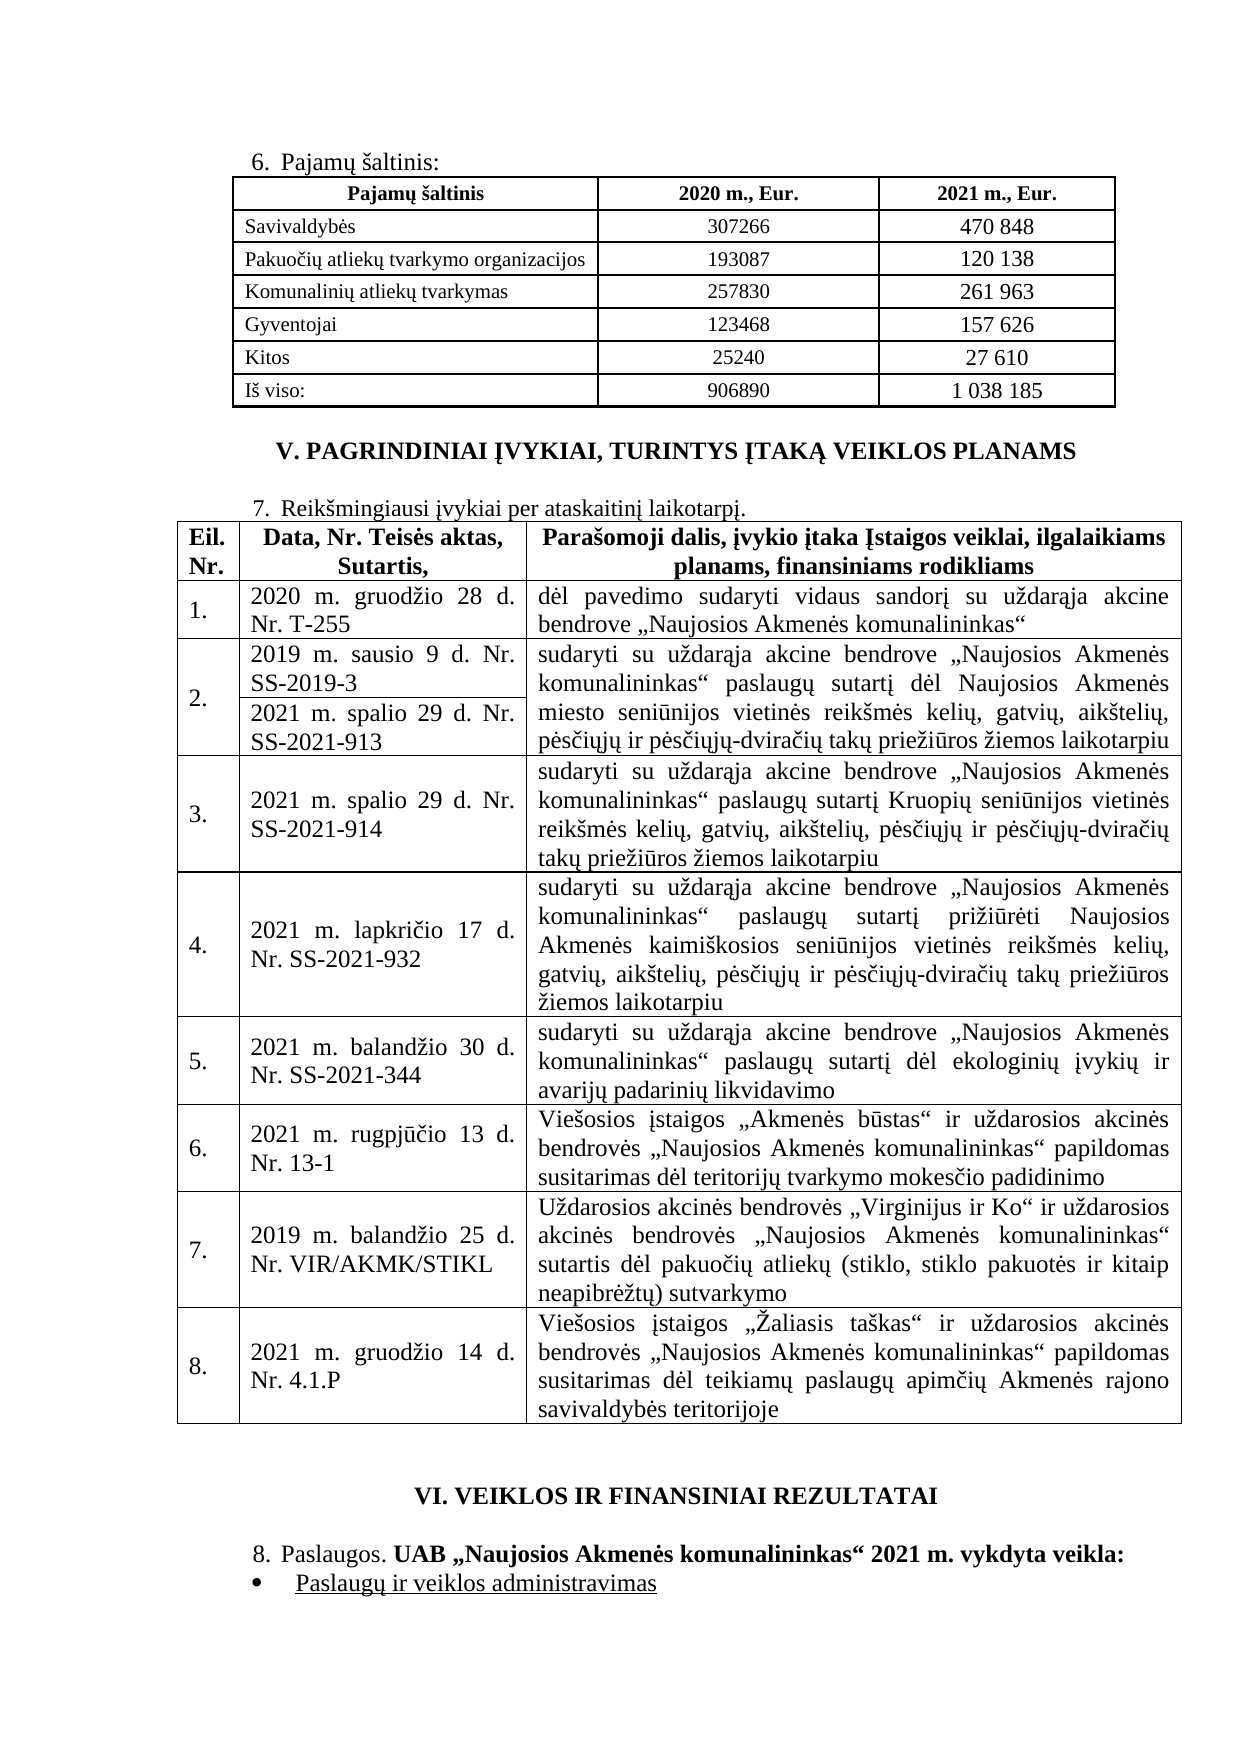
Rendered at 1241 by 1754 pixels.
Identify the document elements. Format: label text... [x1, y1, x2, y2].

table_cell 470 848 [880, 211, 1114, 241]
table_cell 2021 m. spalio 29 d. Nr. SS-2021-913 [240, 698, 526, 755]
table_header Parašomoji dalis, įvykio įtaka Įstaigos veiklai, ilgalaikiams planams, finansiniams rodikliams [527, 522, 1181, 580]
table_cell 5. [178, 1017, 239, 1103]
table_cell 123468 [599, 309, 878, 340]
table_cell 2021 m. lapkričio 17 d. Nr. SS-2021-932 [240, 873, 526, 1016]
text V. PAGRINDINIAI ĮVYKIAI, TURINTYS ĮTAKĄ VEIKLOS PLANAMS [177, 436, 1181, 465]
table_header Pajamų šaltinis [234, 178, 597, 208]
table_cell 1 038 185 [880, 375, 1114, 405]
table_cell 906890 [599, 375, 878, 405]
table_cell Viešosios įstaigos „Akmenės būstas“ ir uždarosios akcinės bendrovės „Naujosios Akmenės komunalininkas“ papildomas susitarimas dėl teritorijų tvarkymo mokesčio padidinimo [527, 1105, 1181, 1191]
table_cell 307266 [599, 211, 878, 241]
table_header Data, Nr. Teisės aktas, Sutartis, [240, 522, 526, 580]
table_cell 157 626 [880, 309, 1114, 340]
table_cell 6. [178, 1105, 239, 1191]
table_cell 2. [178, 639, 239, 755]
table_header 2021 m., Eur. [880, 178, 1114, 208]
table_cell sudaryti su uždarąja akcine bendrove „Naujosios Akmenės komunalininkas“ paslaugų sutartį dėl Naujosios Akmenės miesto seniūnijos vietinės reikšmės kelių, gatvių, aikštelių, pėsčiųjų ir pėsčiųjų-dviračių takų priežiūros žiemos laikotarpiu [527, 639, 1181, 755]
table_cell Kitos [234, 342, 597, 372]
table_cell Iš viso: [234, 375, 597, 405]
table_cell sudaryti su uždarąja akcine bendrove „Naujosios Akmenės komunalininkas“ paslaugų sutartį dėl ekologinių įvykių ir avarijų padarinių likvidavimo [527, 1017, 1181, 1103]
table_cell Viešosios įstaigos „Žaliasis taškas“ ir uždarosios akcinės bendrovės „Naujosios Akmenės komunalininkas“ papildomas susitarimas dėl teikiamų paslaugų apimčių Akmenės rajono savivaldybės teritorijoje [527, 1308, 1181, 1423]
table_cell 2021 m. gruodžio 14 d. Nr. 4.1.P [240, 1308, 526, 1423]
list Pajamų šaltinis: [251, 147, 1181, 176]
table_cell 4. [178, 873, 239, 1016]
list Reikšmingiausi įvykiai per ataskaitinį laikotarpį. [177, 494, 1181, 521]
table_cell Savivaldybės [234, 211, 597, 241]
table_cell 2019 m. sausio 9 d. Nr. SS-2019-3 [240, 639, 526, 697]
table_cell 3. [178, 756, 239, 871]
table_cell 2021 m. spalio 29 d. Nr. SS-2021-914 [240, 756, 526, 871]
table_cell 1. [178, 581, 239, 638]
table_cell 257830 [599, 276, 878, 307]
list Paslaugos. UAB „Naujosios Akmenės komunalininkas“ 2021 m. vykdyta veikla: [177, 1539, 1181, 1568]
table_cell 193087 [599, 243, 878, 274]
table_cell 2019 m. balandžio 25 d. Nr. VIR/AKMK/STIKL [240, 1192, 526, 1307]
table_cell 2021 m. balandžio 30 d. Nr. SS-2021-344 [240, 1017, 526, 1103]
table_header Eil. Nr. [178, 522, 239, 580]
table_cell 2021 m. rugpjūčio 13 d. Nr. 13-1 [240, 1105, 526, 1191]
table_cell 261 963 [880, 276, 1114, 307]
table_cell dėl pavedimo sudaryti vidaus sandorį su uždarąja akcine bendrove „Naujosios Akmenės komunalininkas“ [527, 581, 1181, 638]
table_header 2020 m., Eur. [599, 178, 878, 208]
table_cell 27 610 [880, 342, 1114, 372]
table_cell Uždarosios akcinės bendrovės „Virginijus ir Ko“ ir uždarosios akcinės bendrovės „Naujosios Akmenės komunalininkas“ sutartis dėl pakuočių atliekų (stiklo, stiklo pakuotės ir kitaip neapibrėžtų) sutvarkymo [527, 1192, 1181, 1307]
table_cell 2020 m. gruodžio 28 d. Nr. T-255 [240, 581, 526, 638]
table_cell sudaryti su uždarąja akcine bendrove „Naujosios Akmenės komunalininkas“ paslaugų sutartį Kruopių seniūnijos vietinės reikšmės kelių, gatvių, aikštelių, pėsčiųjų ir pėsčiųjų-dviračių takų priežiūros žiemos laikotarpiu [527, 756, 1181, 871]
list Paslaugų ir veiklos administravimas [177, 1568, 1181, 1596]
table_cell sudaryti su uždarąja akcine bendrove „Naujosios Akmenės komunalininkas“ paslaugų sutartį prižiūrėti Naujosios Akmenės kaimiškosios seniūnijos vietinės reikšmės kelių, gatvių, aikštelių, pėsčiųjų ir pėsčiųjų-dviračių takų priežiūros žiemos laikotarpiu [527, 873, 1181, 1016]
table_cell Gyventojai [234, 309, 597, 340]
table_cell 120 138 [880, 243, 1114, 274]
table_cell 25240 [599, 342, 878, 372]
table_cell Pakuočių atliekų tvarkymo organizacijos [234, 243, 597, 274]
table_cell 8. [178, 1308, 239, 1423]
text VI. VEIKLOS IR FINANSINIAI REZULTATAI [177, 1481, 1181, 1510]
table_cell Komunalinių atliekų tvarkymas [234, 276, 597, 307]
table_cell 7. [178, 1192, 239, 1307]
